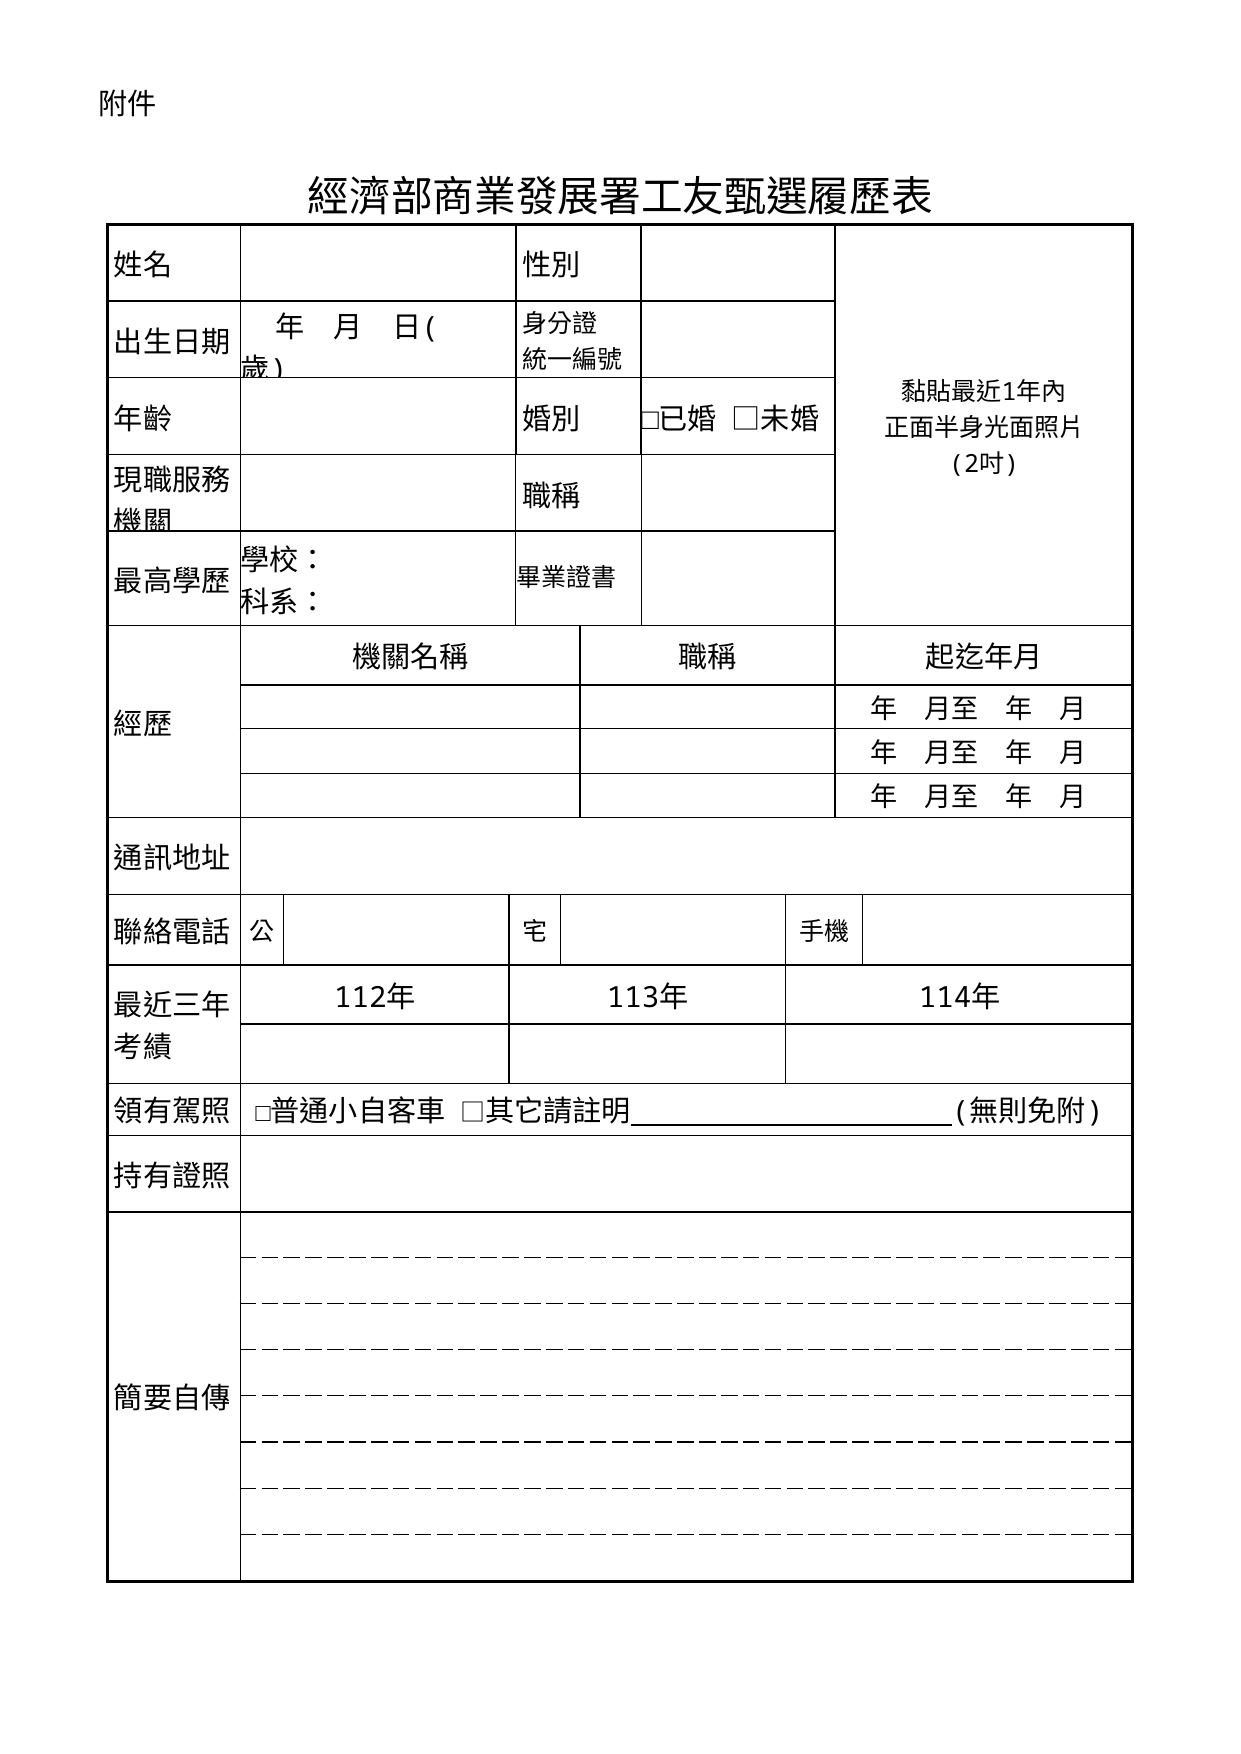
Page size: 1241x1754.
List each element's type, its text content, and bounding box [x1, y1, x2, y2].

table_cell [241, 774, 579, 817]
table_cell [241, 1025, 508, 1082]
table_cell 簡要自傳 [109, 1213, 240, 1579]
table_cell [241, 1395, 1131, 1441]
table_cell 身分證 統一編號 [517, 302, 640, 377]
table_cell 最近三年 考績 [109, 966, 240, 1082]
table_cell [581, 686, 834, 728]
table_cell [642, 455, 834, 530]
table_cell [241, 818, 1131, 893]
table_cell 聯絡電話 [109, 895, 240, 964]
table_cell [642, 532, 834, 625]
table_cell 現職服務機關 [109, 455, 240, 530]
table_cell [786, 1025, 1131, 1082]
table_cell 年 月至 年 月 [836, 774, 1131, 817]
table_cell [241, 1441, 1131, 1487]
table_cell [581, 774, 834, 817]
text 附件 [98, 81, 1142, 123]
table_cell 職稱 [516, 455, 641, 530]
table_cell [642, 302, 834, 377]
table_cell 領有駕照 [109, 1084, 240, 1134]
table_cell 年 月 日( 歲) [241, 302, 515, 377]
table_cell 通訊地址 [109, 818, 240, 893]
table_cell 持有證照 [109, 1136, 240, 1211]
table_cell 113年 [510, 966, 785, 1023]
table_cell [241, 1349, 1131, 1395]
table_cell 手機 [786, 895, 862, 964]
table_cell [241, 1136, 1131, 1211]
table_cell 機關名稱 [241, 626, 579, 684]
table_cell 112年 [241, 966, 508, 1023]
table_cell 學校： 科系： [241, 532, 515, 625]
table_cell 年齡 [109, 378, 240, 453]
table_header 姓名 [109, 226, 240, 300]
table_cell □普通小自客車 □其它請註明 (無則免附) [241, 1084, 1131, 1134]
table_cell [241, 455, 515, 530]
text 經濟部商業發展署工友甄選履歷表 [98, 163, 1142, 223]
table_cell [241, 1488, 1131, 1533]
table_cell [581, 729, 834, 772]
table_header [642, 226, 834, 300]
table_cell [241, 1303, 1131, 1349]
table_cell [863, 895, 1131, 964]
table_cell 起迄年月 [836, 626, 1131, 684]
table_cell [561, 895, 785, 964]
table_cell [241, 729, 579, 772]
table_header 黏貼最近1年內 正面半身光面照片 (2吋) [836, 226, 1131, 625]
table_header [241, 226, 515, 300]
table_cell [284, 895, 508, 964]
table_cell 畢業證書 字 號 [516, 532, 641, 625]
table_cell 職稱 [581, 626, 834, 684]
table_cell [510, 1025, 785, 1082]
table_cell 年 月至 年 月 [836, 729, 1131, 772]
table_cell 婚別 [517, 378, 640, 453]
table_cell 經歷 [109, 626, 240, 817]
table_cell [241, 1257, 1131, 1303]
table_cell 114年 [786, 966, 1131, 1023]
table_cell 宅 [510, 895, 560, 964]
table_cell [241, 378, 515, 453]
table_cell 最高學歷 [109, 532, 240, 625]
table_cell [241, 1213, 1131, 1257]
table_cell 出生日期 [109, 302, 240, 377]
table_cell □已婚 □未婚 [642, 378, 834, 453]
table_cell 公 [241, 895, 283, 964]
table_header 性別 [517, 226, 640, 300]
table_cell 年 月至 年 月 [836, 686, 1131, 728]
table_cell [241, 1534, 1131, 1579]
table_cell [241, 686, 579, 728]
